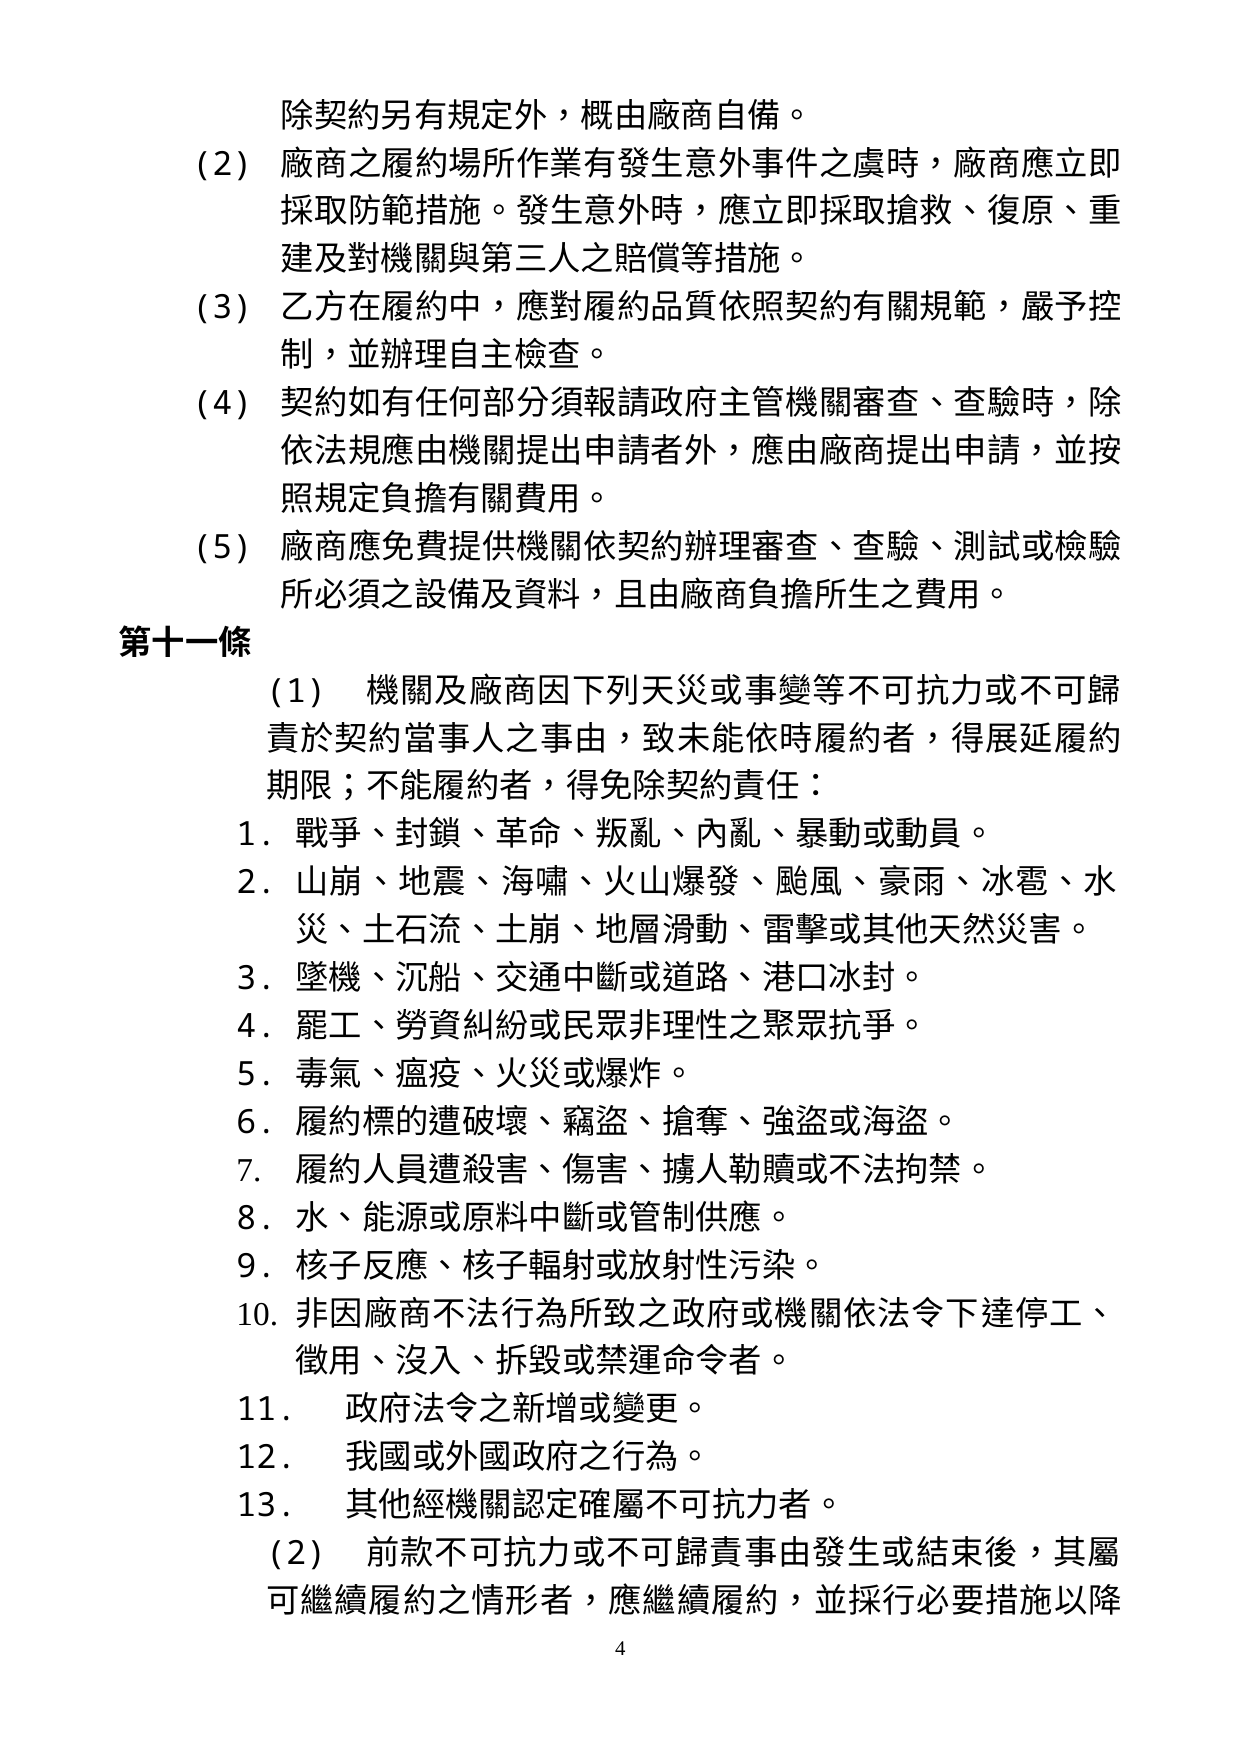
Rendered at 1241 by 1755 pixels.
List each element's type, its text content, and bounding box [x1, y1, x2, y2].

list 墜機、沉船、交通中斷或道路、港口冰封。 [236, 951, 1119, 999]
list 履約人員遭殺害、傷害、擄人勒贖或不法拘禁。 [236, 1143, 1119, 1191]
list 戰爭、封鎖、革命、叛亂、內亂、暴動或動員。 [236, 807, 1119, 855]
list 契約如有任何部分須報請政府主管機關審查、查驗時，除依法規應由機關提出申請者外，應由廠商提出申請，並按照規定負擔有關費用。 [192, 376, 1122, 520]
list 我國或外國政府之行為。 [236, 1430, 1119, 1478]
list 前款不可抗力或不可歸責事由發生或結束後，其屬可繼續履約之情形者，應繼續履約，並採行必要措施以降 [266, 1526, 1122, 1622]
list 除契約另有規定外，概由廠商自備。 [192, 89, 1122, 137]
list 毒氣、瘟疫、火災或爆炸。 [236, 1047, 1119, 1095]
list 廠商應免費提供機關依契約辦理審查、查驗、測試或檢驗所必須之設備及資料，且由廠商負擔所生之費用。 [192, 520, 1122, 616]
list 水、能源或原料中斷或管制供應。 [236, 1191, 1119, 1239]
list 其他經機關認定確屬不可抗力者。 [236, 1478, 1119, 1526]
list 非因廠商不法行為所致之政府或機關依法令下達停工、徵用、沒入、拆毀或禁運命令者。 [236, 1287, 1119, 1382]
text 第十一條 [118, 616, 1122, 664]
list 罷工、勞資糾紛或民眾非理性之聚眾抗爭。 [236, 999, 1119, 1047]
list 山崩、地震、海嘯、火山爆發、颱風、豪雨、冰雹、水災、土石流、土崩、地層滑動、雷擊或其他天然災害。 [236, 855, 1119, 951]
list 廠商之履約場所作業有發生意外事件之虞時，廠商應立即採取防範措施。發生意外時，應立即採取搶救、復原、重建及對機關與第三人之賠償等措施。 [192, 137, 1122, 280]
list 政府法令之新增或變更。 [236, 1382, 1119, 1430]
list 履約標的遭破壞、竊盜、搶奪、強盜或海盜。 [236, 1095, 1119, 1143]
list 乙方在履約中，應對履約品質依照契約有關規範，嚴予控制，並辦理自主檢查。 [192, 280, 1122, 376]
list 核子反應、核子輻射或放射性污染。 [236, 1239, 1119, 1287]
list 機關及廠商因下列天災或事變等不可抗力或不可歸責於契約當事人之事由，致未能依時履約者，得展延履約期限；不能履約者，得免除契約責任： [266, 664, 1122, 807]
